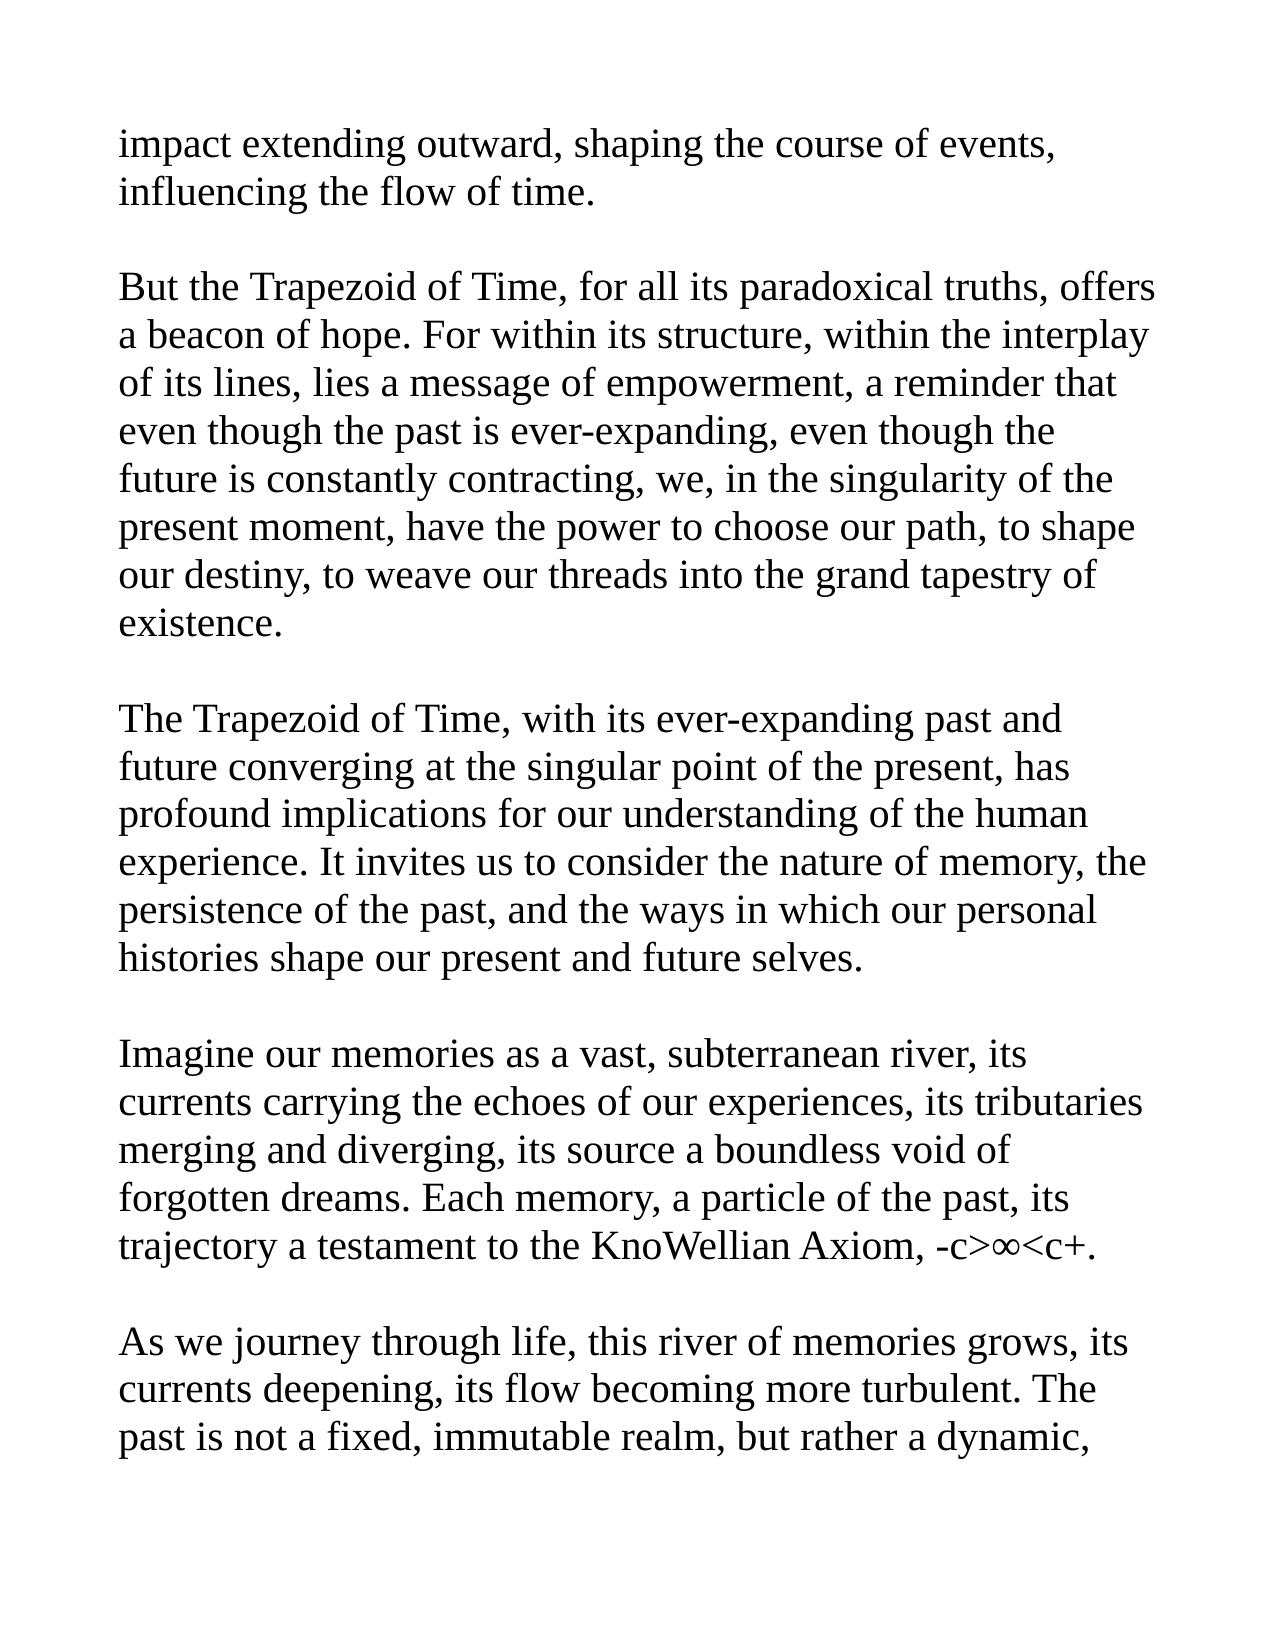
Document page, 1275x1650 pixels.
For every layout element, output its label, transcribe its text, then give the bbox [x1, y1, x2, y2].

text As we journey through life, this river of memories grows, its currents deepening, its flow becoming more turbulent. The past is not a fixed, immutable realm, but rather a dynamic, [118, 1316, 1157, 1460]
text The Trapezoid of Time, with its ever-expanding past and future converging at the singular point of the present, has profound implications for our understanding of the human experience. It invites us to consider the nature of memory, the persistence of the past, and the ways in which our personal histories shape our present and future selves. [118, 693, 1157, 981]
text But the Trapezoid of Time, for all its paradoxical truths, offers a beacon of hope. For within its structure, within the interplay of its lines, lies a message of empowerment, a reminder that even though the past is ever-expanding, even though the future is constantly contracting, we, in the singularity of the present moment, have the power to choose our path, to shape our destiny, to weave our threads into the grand tapestry of existence. [118, 262, 1157, 645]
text impact extending outward, shaping the course of events, influencing the flow of time. [118, 118, 1157, 214]
text Imagine our memories as a vast, subterranean river, its currents carrying the echoes of our experiences, its tributaries merging and diverging, its source a boundless void of forgotten dreams. Each memory, a particle of the past, its trajectory a testament to the KnoWellian Axiom, -c>∞<c+. [118, 1028, 1157, 1268]
